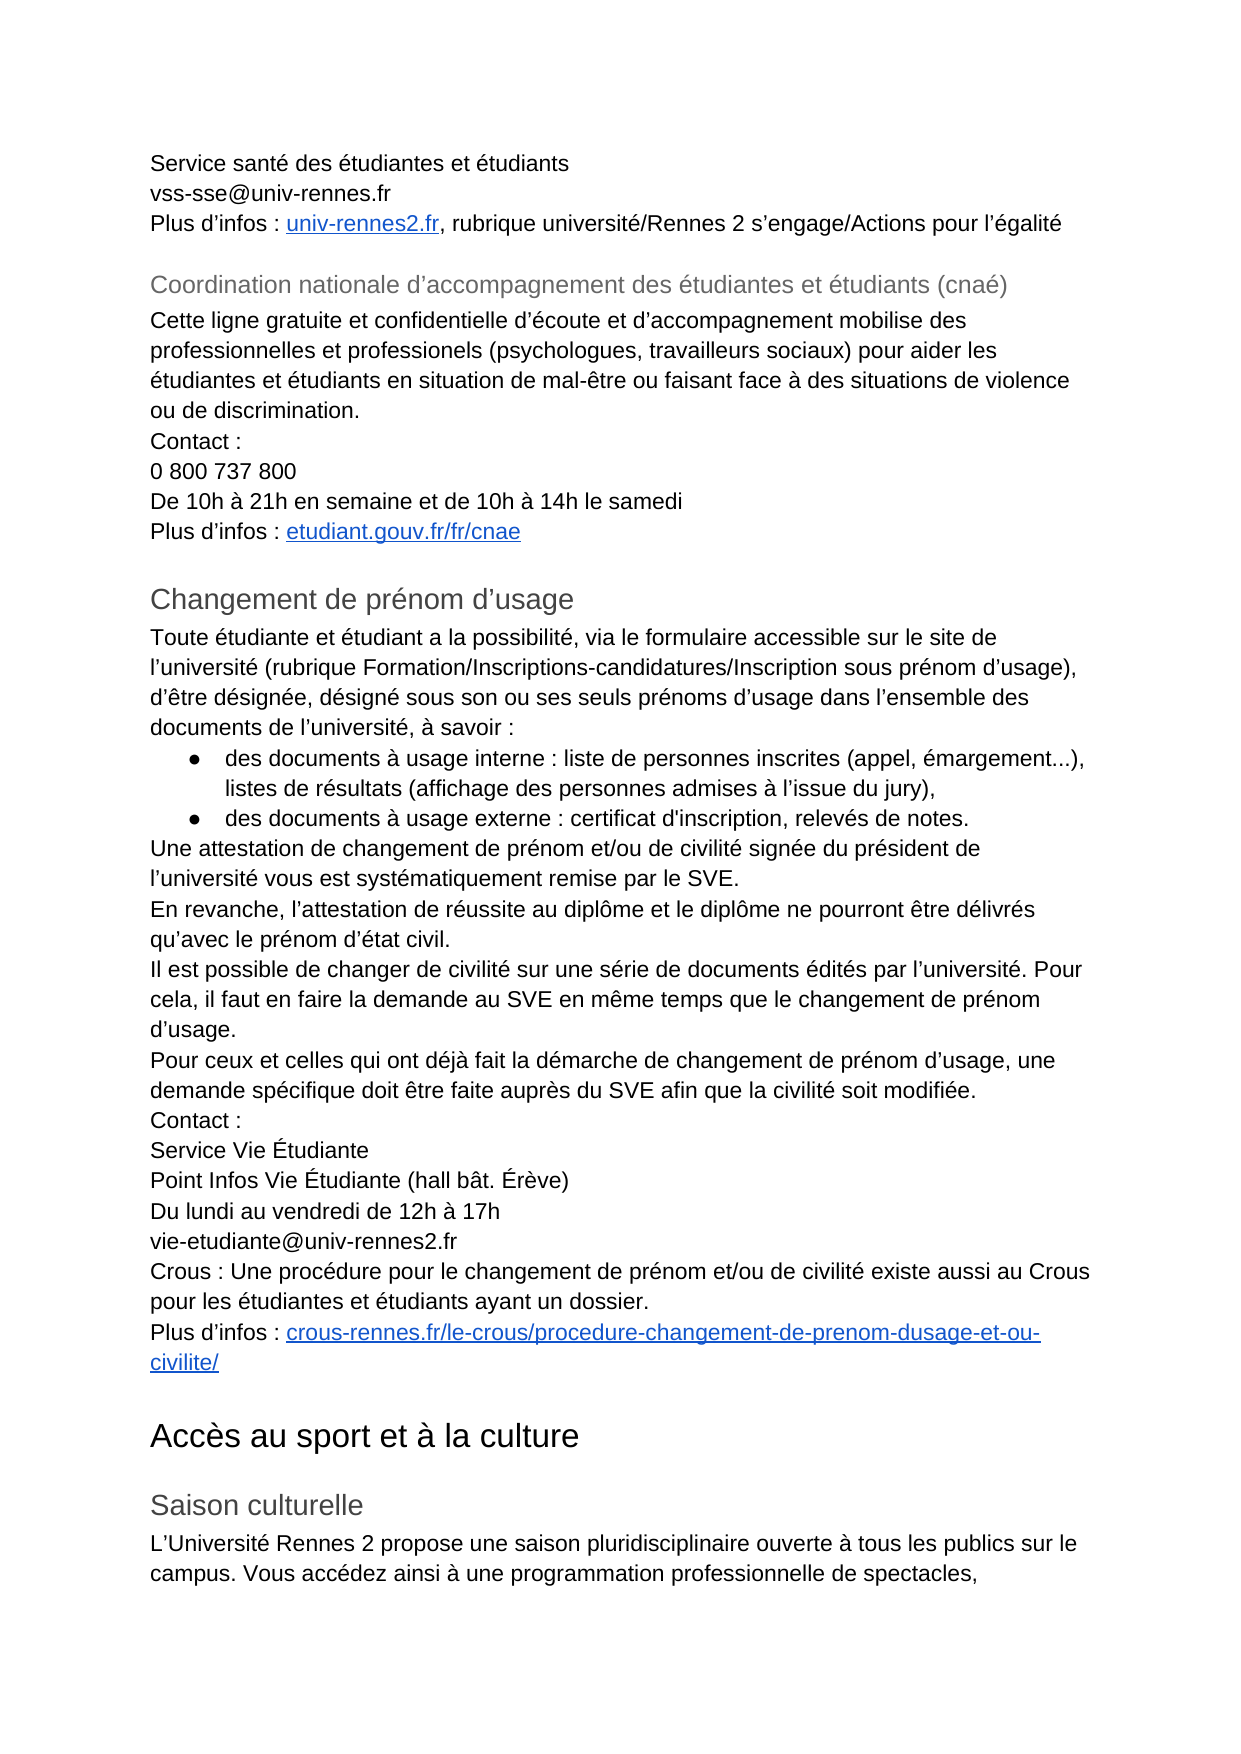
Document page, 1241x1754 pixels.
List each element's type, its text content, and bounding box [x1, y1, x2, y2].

list des documents à usage interne : liste de personnes inscrites (appel, émargement...), listes de résultats (affichage des personnes admises à l’issue du jury), [187, 744, 1090, 801]
text Pour ceux et celles qui ont déjà fait la démarche de changement de prénom d’usage, une demande spécifique doit être faite auprès du SVE afin que la civilité soit modifiée. [150, 1047, 1090, 1103]
text Il est possible de changer de civilité sur une série de documents édités par l’université. Pour cela, il faut en faire la demande au SVE en même temps que le changement de prénom d’usage. [150, 956, 1090, 1043]
subtitle Saison culturelle [150, 1488, 1090, 1522]
text Plus d’infos : univ-rennes2.fr, rubrique université/Rennes 2 s’engage/Actions pour l’égalité [150, 210, 1090, 237]
text Une attestation de changement de prénom et/ou de civilité signée du président de l’université vous est systématiquement remise par le SVE. [150, 835, 1090, 892]
text vie-etudiante@univ-rennes2.fr [150, 1228, 1090, 1254]
text Du lundi au vendredi de 12h à 17h [150, 1198, 1090, 1224]
text De 10h à 21h en semaine et de 10h à 14h le samedi [150, 488, 1090, 514]
text Crous : Une procédure pour le changement de prénom et/ou de civilité existe aussi au Crous pour les étudiantes et étudiants ayant un dossier. [150, 1258, 1090, 1315]
text Cette ligne gratuite et confidentielle d’écoute et d’accompagnement mobilise des professionnelles et professionels (psychologues, travailleurs sociaux) pour aider les étudiantes et étudiants en situation de mal-être ou faisant face à des situations de violence ou de discrimination. [150, 307, 1090, 424]
list des documents à usage externe : certificat d'inscription, relevés de notes. [187, 805, 1090, 831]
text Plus d’infos : crous-rennes.fr/le-crous/procedure-changement-de-prenom-dusage-et-ou-civilite/ [150, 1318, 1090, 1375]
text Plus d’infos : etudiant.gouv.fr/fr/cnae [150, 518, 1090, 545]
text 0 800 737 800 [150, 458, 1090, 484]
text Contact : [150, 428, 1090, 454]
text Point Infos Vie Étudiante (hall bât. Érève) [150, 1167, 1090, 1194]
subtitle Coordination nationale d’accompagnement des étudiantes et étudiants (cnaé) [150, 270, 1090, 298]
text Service santé des étudiantes et étudiants [150, 150, 1090, 176]
text Toute étudiante et étudiant a la possibilité, via le formulaire accessible sur le site de l’université (rubrique Formation/Inscriptions-candidatures/Inscription sous prénom d’usage), d’être désignée, désigné sous son ou ses seuls prénoms d’usage dans l’ensemble des documents de l’université, à savoir : [150, 624, 1090, 741]
text Service Vie Étudiante [150, 1137, 1090, 1164]
subtitle Accès au sport et à la culture [150, 1416, 1090, 1455]
text En revanche, l’attestation de réussite au diplôme et le diplôme ne pourront être délivrés qu’avec le prénom d’état civil. [150, 896, 1090, 952]
subtitle Changement de prénom d’usage [150, 582, 1090, 615]
text L’Université Rennes 2 propose une saison pluridisciplinaire ouverte à tous les publics sur le campus. Vous accédez ainsi à une programmation professionnelle de spectacles, [150, 1530, 1090, 1587]
text vss-sse@univ-rennes.fr [150, 180, 1090, 207]
text Contact : [150, 1107, 1090, 1133]
